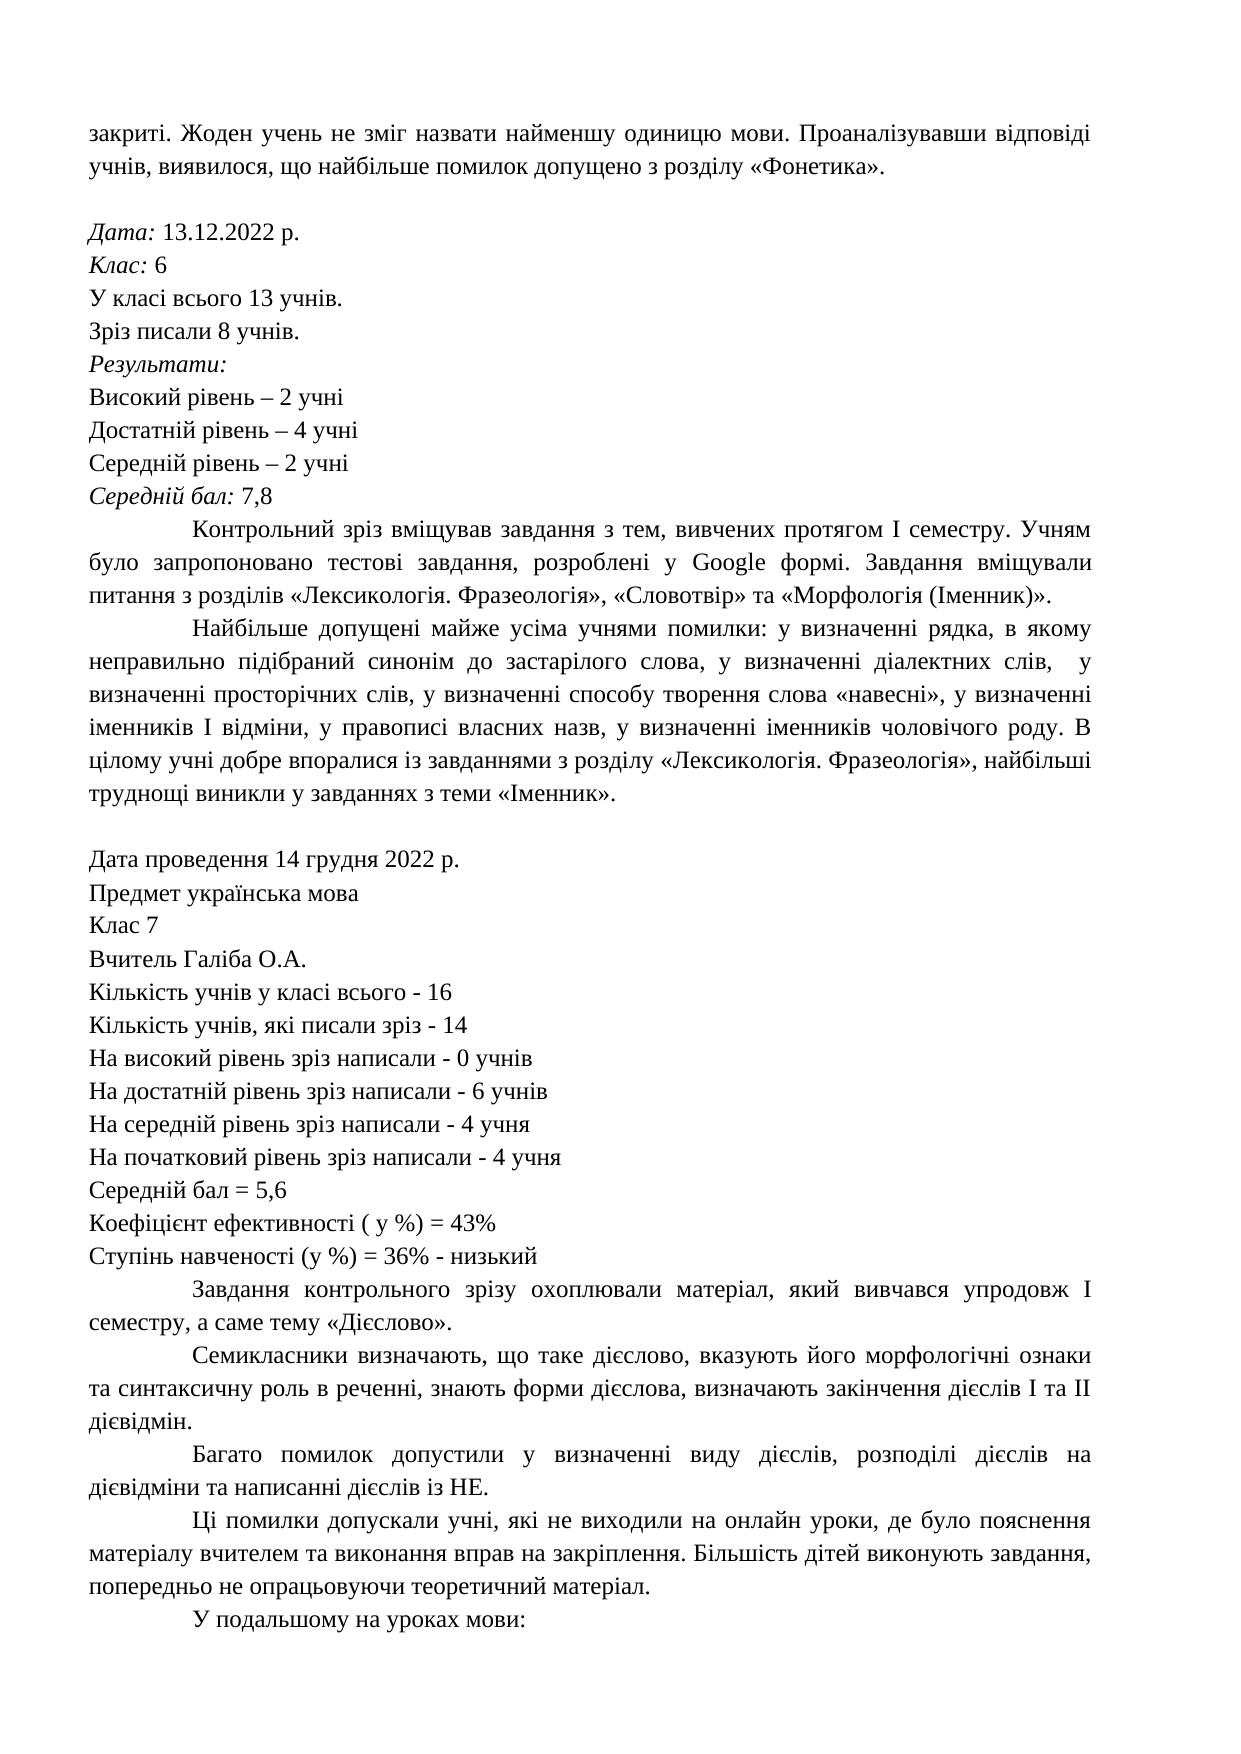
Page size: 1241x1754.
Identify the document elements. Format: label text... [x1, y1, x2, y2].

text На середній рівень зріз написали - 4 учня [88, 1109, 1092, 1137]
text Кількість учнів, які писали зріз - 14 [88, 1010, 1092, 1038]
text Завдання контрольного зрізу охоплювали матеріал, який вивчався упродовж І семестру, а саме тему «Дієслово». [88, 1274, 1092, 1336]
text Дата: 13.12.2022 р. [88, 217, 1092, 246]
text Ступінь навченості (у %) = 36% - низький [88, 1241, 1092, 1269]
text Найбільше допущені майже усіма учнями помилки: у визначенні рядка, в якому неправильно підібраний синонім до застарілого слова, у визначенні діалектних слів, у визначенні просторічних слів, у визначенні способу творення слова «навесні», у визначенні іменників І відміни, у правописі власних назв, у визначенні іменників чоловічого роду. В цілому учні добре впоралися із завданнями з розділу «Лексикологія. Фразеологія», найбільші труднощі виникли у завданнях з теми «Іменник». [88, 613, 1092, 807]
text У подальшому на уроках мови: [88, 1604, 1092, 1633]
text Результати: [88, 349, 1092, 378]
text Багато помилок допустили у визначенні виду дієслів, розподілі дієслів на дієвідміни та написанні дієслів із НЕ. [88, 1439, 1092, 1501]
text Ці помилки допускали учні, які не виходили на онлайн уроки, де було пояснення матеріалу вчителем та виконання вправ на закріплення. Більшість дітей виконують завдання, попередньо не опрацьовуючи теоретичний матеріал. [88, 1505, 1092, 1600]
text закриті. Жоден учень не зміг назвати найменшу одиницю мови. Проаналізувавши відповіді учнів, виявилося, що найбільше помилок допущено з розділу «Фонетика». [88, 118, 1092, 180]
text На високий рівень зріз написали - 0 учнів [88, 1043, 1092, 1071]
text У класі всього 13 учнів. [88, 283, 1092, 312]
text Зріз писали 8 учнів. [88, 316, 1092, 345]
text Середній бал = 5,6 [88, 1175, 1092, 1203]
text На достатній рівень зріз написали - 6 учнів [88, 1076, 1092, 1104]
text На початковий рівень зріз написали - 4 учня [88, 1142, 1092, 1171]
text Вчитель Галіба О.А. [88, 944, 1092, 972]
text Середній рівень – 2 учні [88, 448, 1092, 477]
text Семикласники визначають, що таке дієслово, вказують його морфологічні ознаки та синтаксичну роль в реченні, знають форми дієслова, визначають закінчення дієслів І та ІІ дієвідмін. [88, 1340, 1092, 1435]
text Коефіцієнт ефективності ( у %) = 43% [88, 1208, 1092, 1237]
text Достатній рівень – 4 учні [88, 415, 1092, 444]
text Високий рівень – 2 учні [88, 382, 1092, 411]
text Дата проведення 14 грудня 2022 р. [88, 844, 1092, 873]
text Середній бал: 7,8 [88, 481, 1092, 510]
text Кількість учнів у класі всього - 16 [88, 977, 1092, 1005]
text Предмет українська мова [88, 878, 1092, 906]
text Контрольний зріз вміщував завдання з тем, вивчених протягом І семестру. Учням було запропоновано тестові завдання, розроблені у Google формі. Завдання вміщували питання з розділів «Лексикологія. Фразеологія», «Словотвір» та «Морфологія (Іменник)». [88, 514, 1092, 609]
text Клас 7 [88, 911, 1092, 939]
text Клас: 6 [88, 250, 1092, 279]
